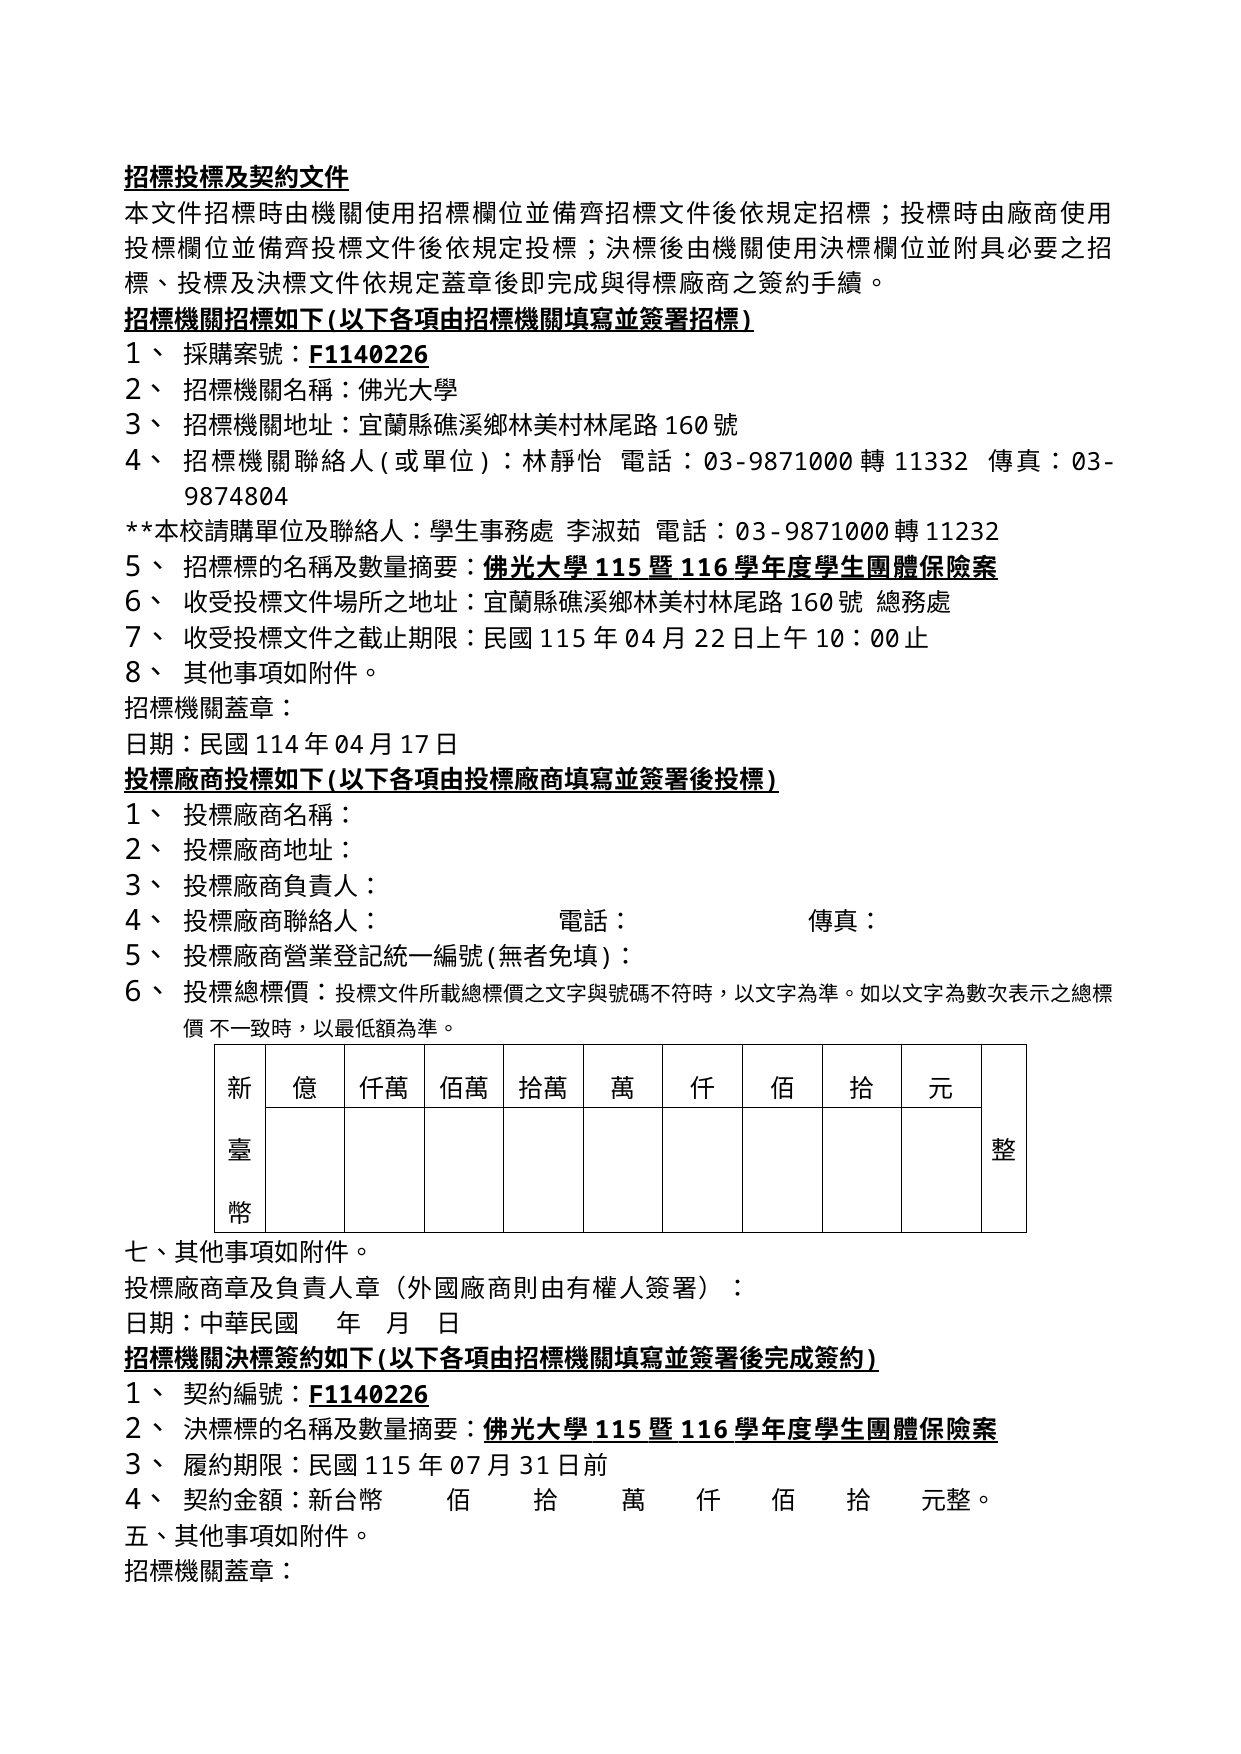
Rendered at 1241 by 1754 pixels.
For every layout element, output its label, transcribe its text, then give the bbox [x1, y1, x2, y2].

list 招標標的名稱及數量摘要：佛光大學115暨116學年度學生團體保險案 [124, 548, 1116, 583]
text 投標廠商章及負責人章（外國廠商則由有權人簽署）： [124, 1269, 1116, 1304]
table_header 拾萬 [504, 1045, 583, 1107]
list 招標機關地址：宜蘭縣礁溪鄉林美村林尾路160號 [124, 406, 1116, 442]
text **本校請購單位及聯絡人：學生事務處 李淑茹 電話：03-9871000轉11232 [124, 512, 1116, 548]
table_header 佰 [743, 1045, 822, 1107]
list 投標廠商聯絡人： 電話： 傳真： [124, 902, 1116, 937]
text 招標機關蓋章： [124, 689, 1116, 725]
text 招標機關蓋章： [124, 1552, 1116, 1587]
table_header 拾 [823, 1045, 901, 1107]
text 招標機關決標簽約如下(以下各項由招標機關填寫並簽署後完成簽約) [124, 1339, 1116, 1375]
table_header 萬 [584, 1045, 662, 1107]
list 收受投標文件之截止期限：民國115年04月22日上午10：00止 [124, 619, 1116, 654]
text 本文件招標時由機關使用招標欄位並備齊招標文件後依規定招標；投標時由廠商使用投標欄位並備齊投標文件後依規定投標；決標後由機關使用決標欄位並附具必要之招標、投標及決標文件依規定蓋章後即完成與得標廠商之簽約手續。 [124, 194, 1116, 300]
list 投標廠商營業登記統一編號(無者免填)： [124, 937, 1116, 973]
table_header 新 臺 幣 [215, 1045, 265, 1232]
table_cell [663, 1108, 742, 1232]
table_cell [425, 1108, 503, 1232]
text 日期：中華民國 年 月 日 [124, 1304, 1116, 1339]
table_cell [902, 1108, 981, 1232]
list 其他事項如附件。 [124, 654, 1116, 689]
table_cell [266, 1108, 344, 1232]
list 招標機關名稱：佛光大學 [124, 371, 1116, 406]
table_cell [504, 1108, 583, 1232]
table_header 整 [982, 1045, 1026, 1232]
list 決標標的名稱及數量摘要：佛光大學115暨116學年度學生團體保險案 [124, 1410, 1116, 1446]
list 契約金額：新台幣 佰 拾 萬 仟 佰 拾 元整。 [124, 1481, 1116, 1517]
text 招標投標及契約文件 [124, 158, 1116, 194]
table_cell [345, 1108, 424, 1232]
text 日期：民國114年04月17日 [124, 725, 1116, 760]
list 契約編號：F1140226 [124, 1375, 1116, 1410]
table_header 佰萬 [425, 1045, 503, 1107]
table_header 仟 [663, 1045, 742, 1107]
table_header 仟萬 [345, 1045, 424, 1107]
text 五、其他事項如附件。 [124, 1517, 1116, 1552]
list 投標總標價：投標文件所載總標價之文字與號碼不符時，以文字為準。如以文字為數次表示之總標價 不一致時，以最低額為準。 [124, 973, 1116, 1044]
table_cell [823, 1108, 901, 1232]
list 投標廠商地址： [124, 831, 1116, 867]
table_cell [743, 1108, 822, 1232]
list 投標廠商負責人： [124, 867, 1116, 902]
text 投標廠商投標如下(以下各項由投標廠商填寫並簽署後投標) [124, 760, 1116, 796]
list 履約期限：民國115年07月31日前 [124, 1446, 1116, 1481]
table_cell [584, 1108, 662, 1232]
list 採購案號：F1140226 [124, 335, 1116, 371]
text 招標機關招標如下(以下各項由招標機關填寫並簽署招標) [124, 300, 1116, 335]
table_header 元 [902, 1045, 981, 1107]
text 七、其他事項如附件。 [124, 1233, 1116, 1269]
list 收受投標文件場所之地址：宜蘭縣礁溪鄉林美村林尾路160號 總務處 [124, 583, 1116, 619]
table_header 億 [266, 1045, 344, 1107]
list 招標機關聯絡人(或單位)：林靜怡 電話：03-9871000轉11332 傳真：03-9874804 [124, 442, 1116, 512]
list 投標廠商名稱： [124, 796, 1116, 831]
